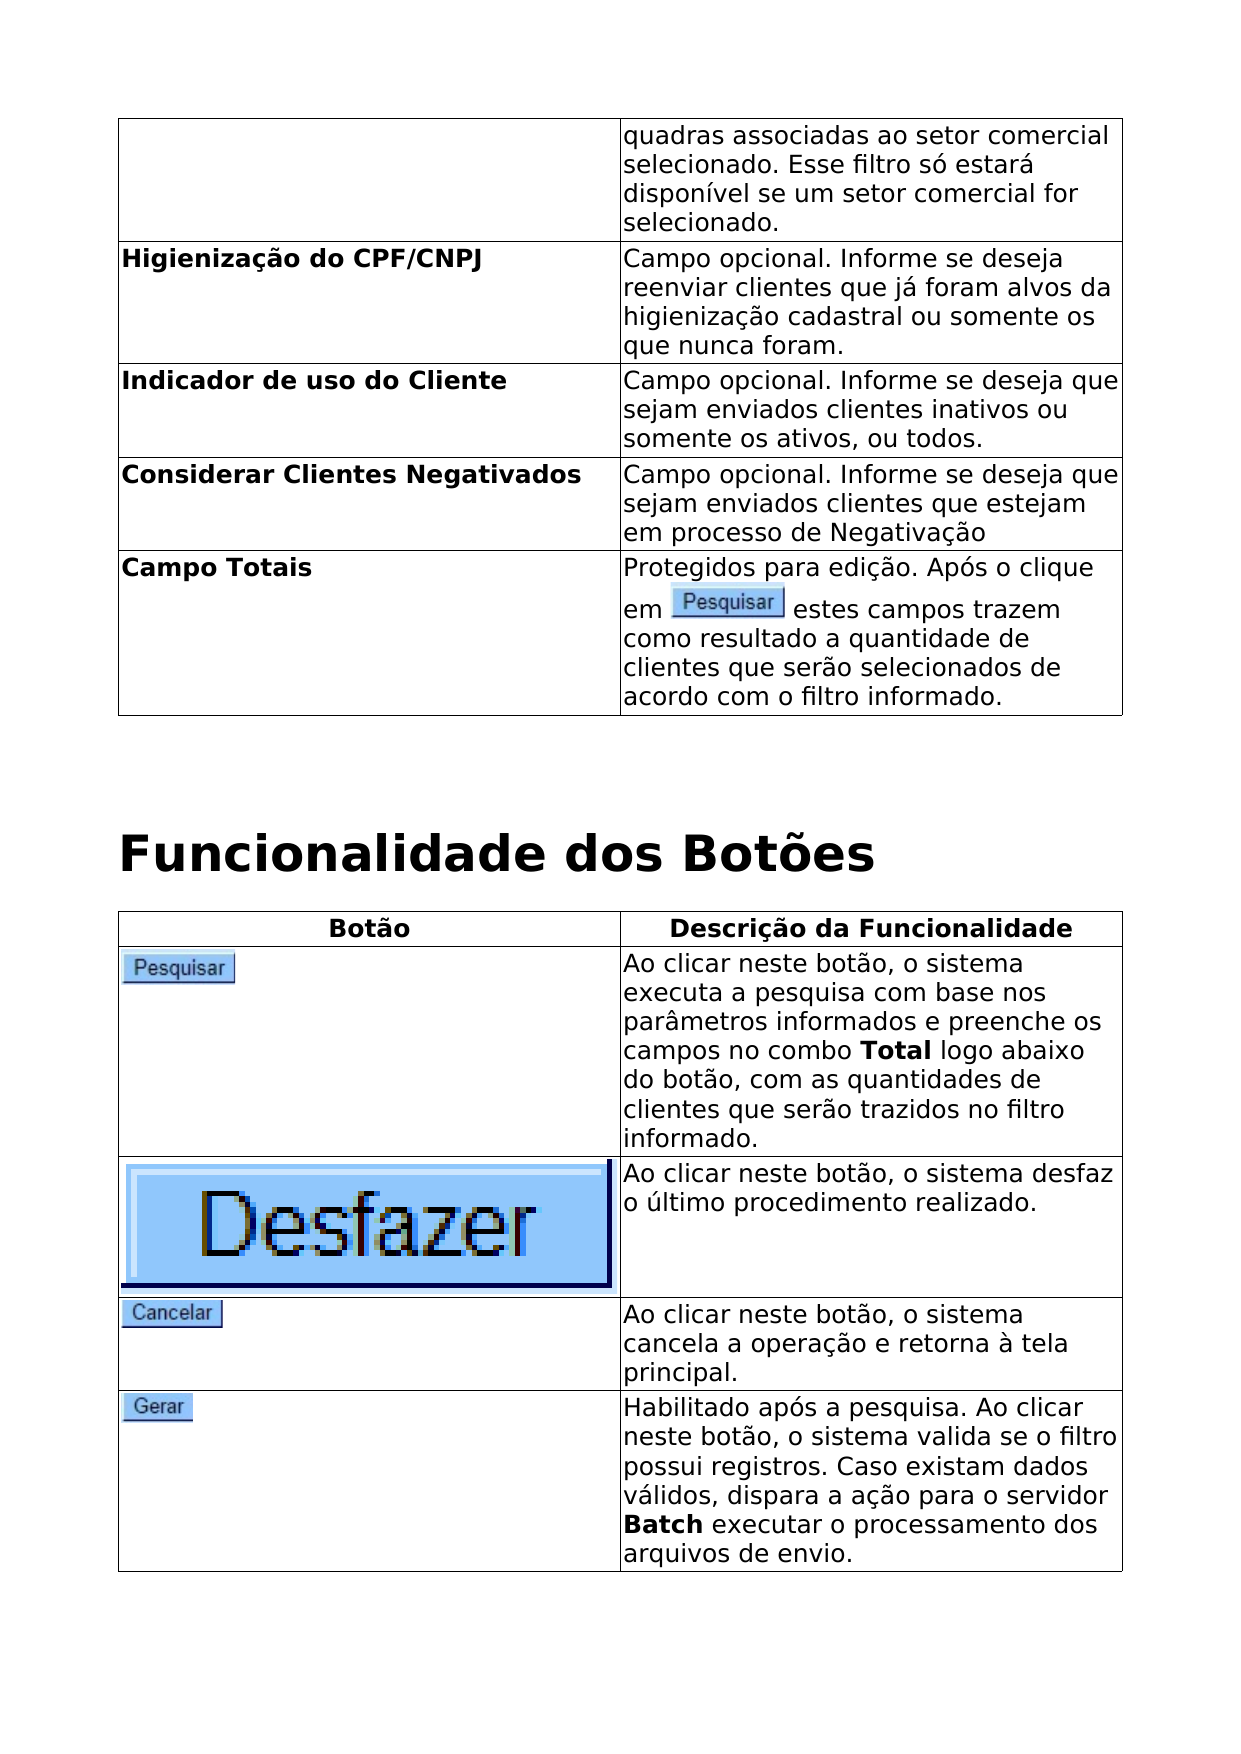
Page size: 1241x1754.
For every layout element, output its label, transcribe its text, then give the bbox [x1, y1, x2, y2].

table_cell Campo opcional. Informe se deseja que sejam enviados clientes que estejam em processo de Negativação [621, 458, 1122, 550]
table_header Descrição da Funcionalidade [621, 912, 1122, 946]
table_cell Ao clicar neste botão, o sistema desfaz o último procedimento realizado. [621, 1157, 1122, 1297]
picture [121, 1159, 618, 1294]
table_cell Considerar Clientes Negativados [119, 458, 620, 550]
table_cell Habilitado após a pesquisa. Ao clicar neste botão, o sistema valida se o filtro possui registros. Caso existam dados válidos, dispara a ação para o servidor Batch executar o processamento dos arquivos de envio. [621, 1391, 1122, 1571]
table_cell Higienização do CPF/CNPJ [119, 242, 620, 363]
table_cell [119, 1391, 620, 1571]
table_cell [119, 947, 620, 1156]
table_cell [119, 1157, 620, 1297]
table_cell Ao clicar neste botão, o sistema executa a pesquisa com base nos parâmetros informados e preenche os campos no combo Total logo abaixo do botão, com as quantidades de clientes que serão trazidos no filtro informado. [621, 947, 1122, 1156]
table_cell Campo Totais [119, 551, 620, 715]
table_cell Ao clicar neste botão, o sistema cancela a operação e retorna à tela principal. [621, 1298, 1122, 1390]
picture [121, 949, 236, 985]
picture [121, 1393, 193, 1423]
table_cell [119, 119, 620, 241]
table_cell quadras associadas ao setor comercial selecionado. Esse filtro só estará disponível se um setor comercial for selecionado. [621, 119, 1122, 241]
table_cell Indicador de uso do Cliente [119, 364, 620, 457]
table_cell [119, 1298, 620, 1390]
picture [121, 1300, 223, 1328]
subtitle Funcionalidade dos Botões [118, 825, 1122, 884]
table_header Botão [119, 912, 620, 946]
table_cell Campo opcional. Informe se deseja que sejam enviados clientes inativos ou somente os ativos, ou todos. [621, 364, 1122, 457]
table_cell Campo opcional. Informe se deseja reenviar clientes que já foram alvos da higienização cadastral ou somente os que nunca foram. [621, 242, 1122, 363]
table_cell Protegidos para edição. Após o clique em estes campos trazem como resultado a quantidade de clientes que serão selecionados de acordo com o filtro informado. [621, 551, 1122, 715]
picture [670, 582, 785, 619]
